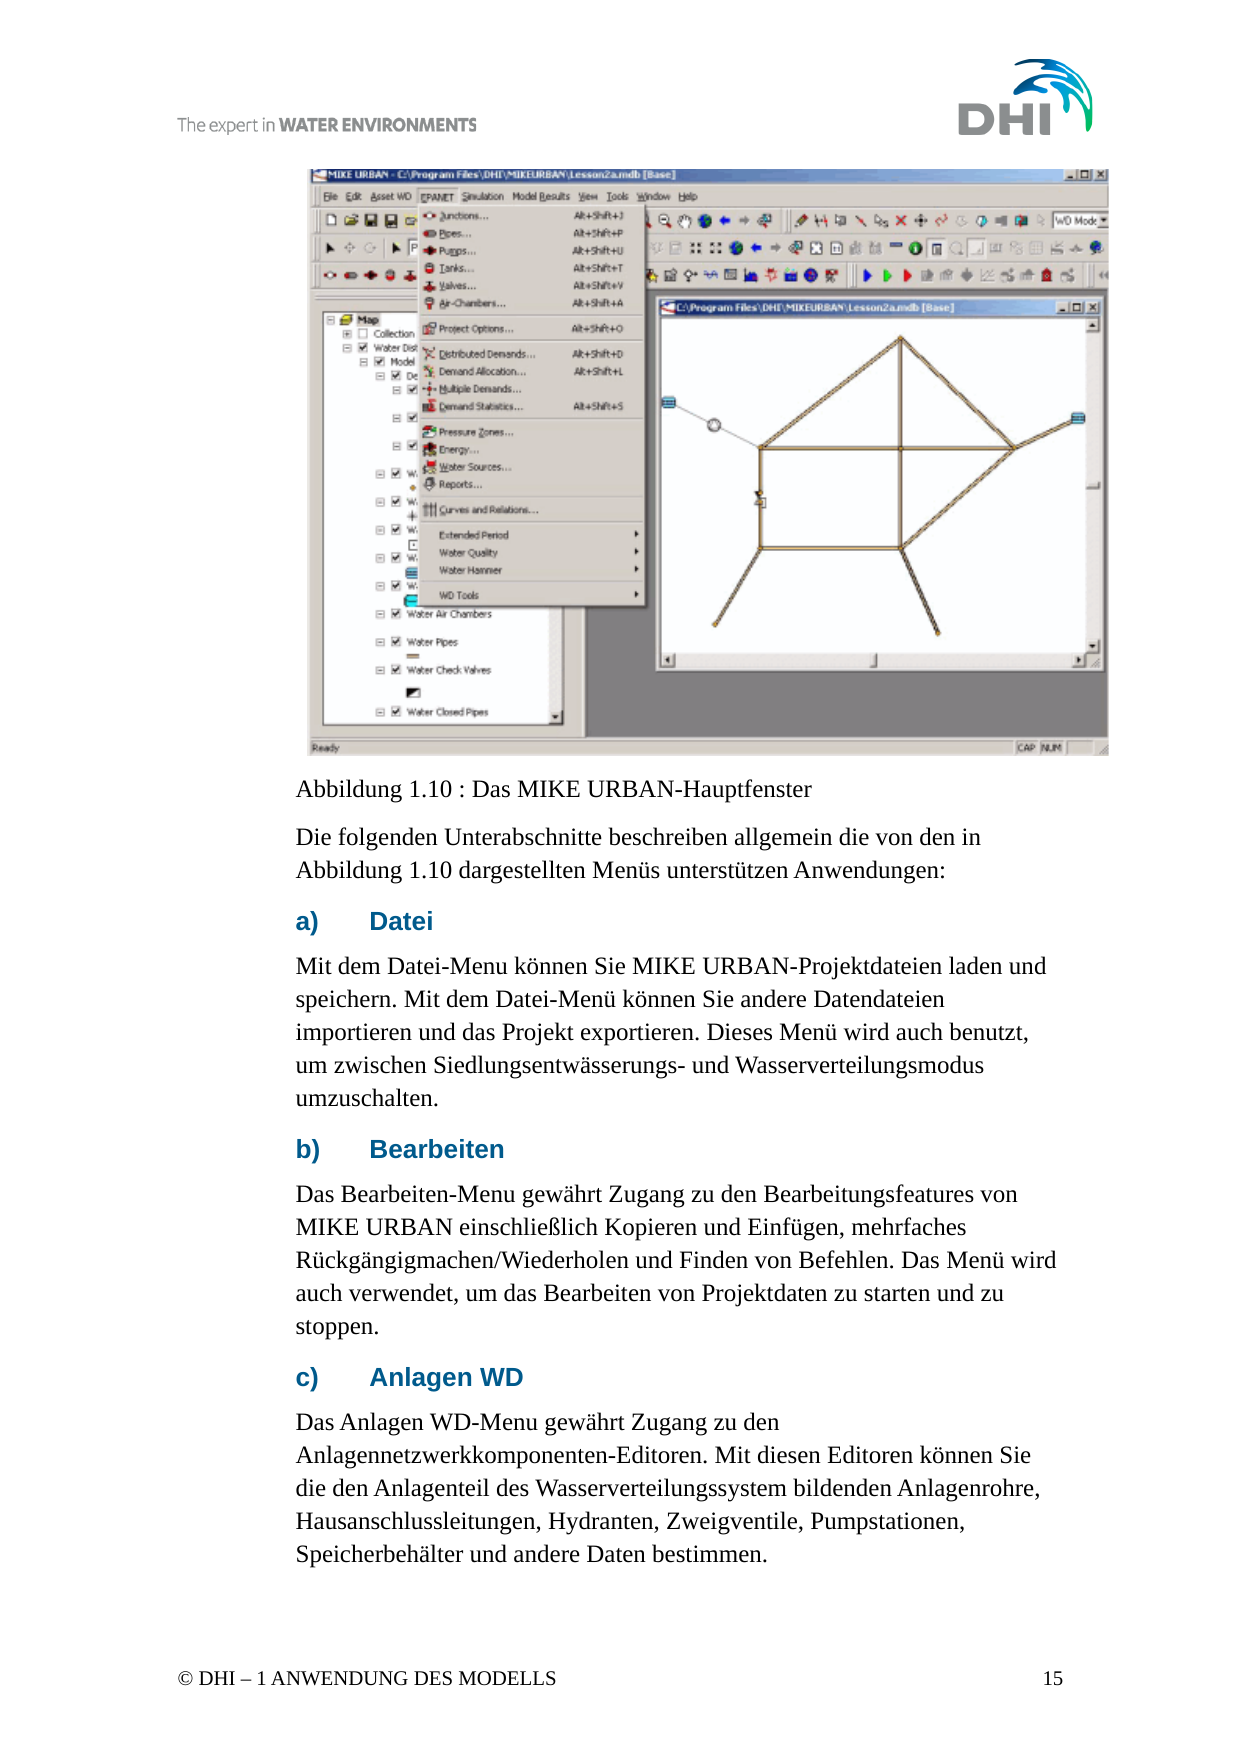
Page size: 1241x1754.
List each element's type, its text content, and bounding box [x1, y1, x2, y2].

subtitle Anlagen WD [295, 1362, 1063, 1392]
text Das Anlagen WD-Menu gewährt Zugang zu den Anlagennetzwerkkomponenten-Editoren. Mit diesen Editoren können Sie die den Anlagenteil des Wasserverteilungssystem bildenden Anlagenrohre, Hausanschlussleitungen, Hydranten, Zweigventile, Pumpstationen, Speicherbehälter und andere Daten bestimmen. [295, 1407, 1063, 1568]
picture [177, 117, 477, 135]
text Mit dem Datei-Menu können Sie MIKE URBAN-Projektdateien laden und speichern. Mit dem Datei-Menü können Sie andere Datendateien importieren und das Projekt exportieren. Dieses Menü wird auch benutzt, um zwischen Siedlungsentwässerungs- und Wasserverteilungsmodus umzuschalten. [295, 951, 1063, 1112]
subtitle Datei [295, 906, 1063, 936]
text Abbildung 1.10 : Das MIKE URBAN-Hauptfenster [295, 774, 1063, 803]
picture [958, 59, 1093, 135]
picture [307, 169, 1109, 756]
text Die folgenden Unterabschnitte beschreiben allgemein die von den in Abbildung 1.10 dargestellten Menüs unterstützen Anwendungen: [295, 822, 1063, 884]
text Das Bearbeiten-Menu gewährt Zugang zu den Bearbeitungsfeatures von MIKE URBAN einschließlich Kopieren und Einfügen, mehrfaches Rückgängigmachen/Wiederholen und Finden von Befehlen. Das Menü wird auch verwendet, um das Bearbeiten von Projektdaten zu starten und zu stoppen. [295, 1179, 1063, 1340]
subtitle Bearbeiten [295, 1134, 1063, 1164]
